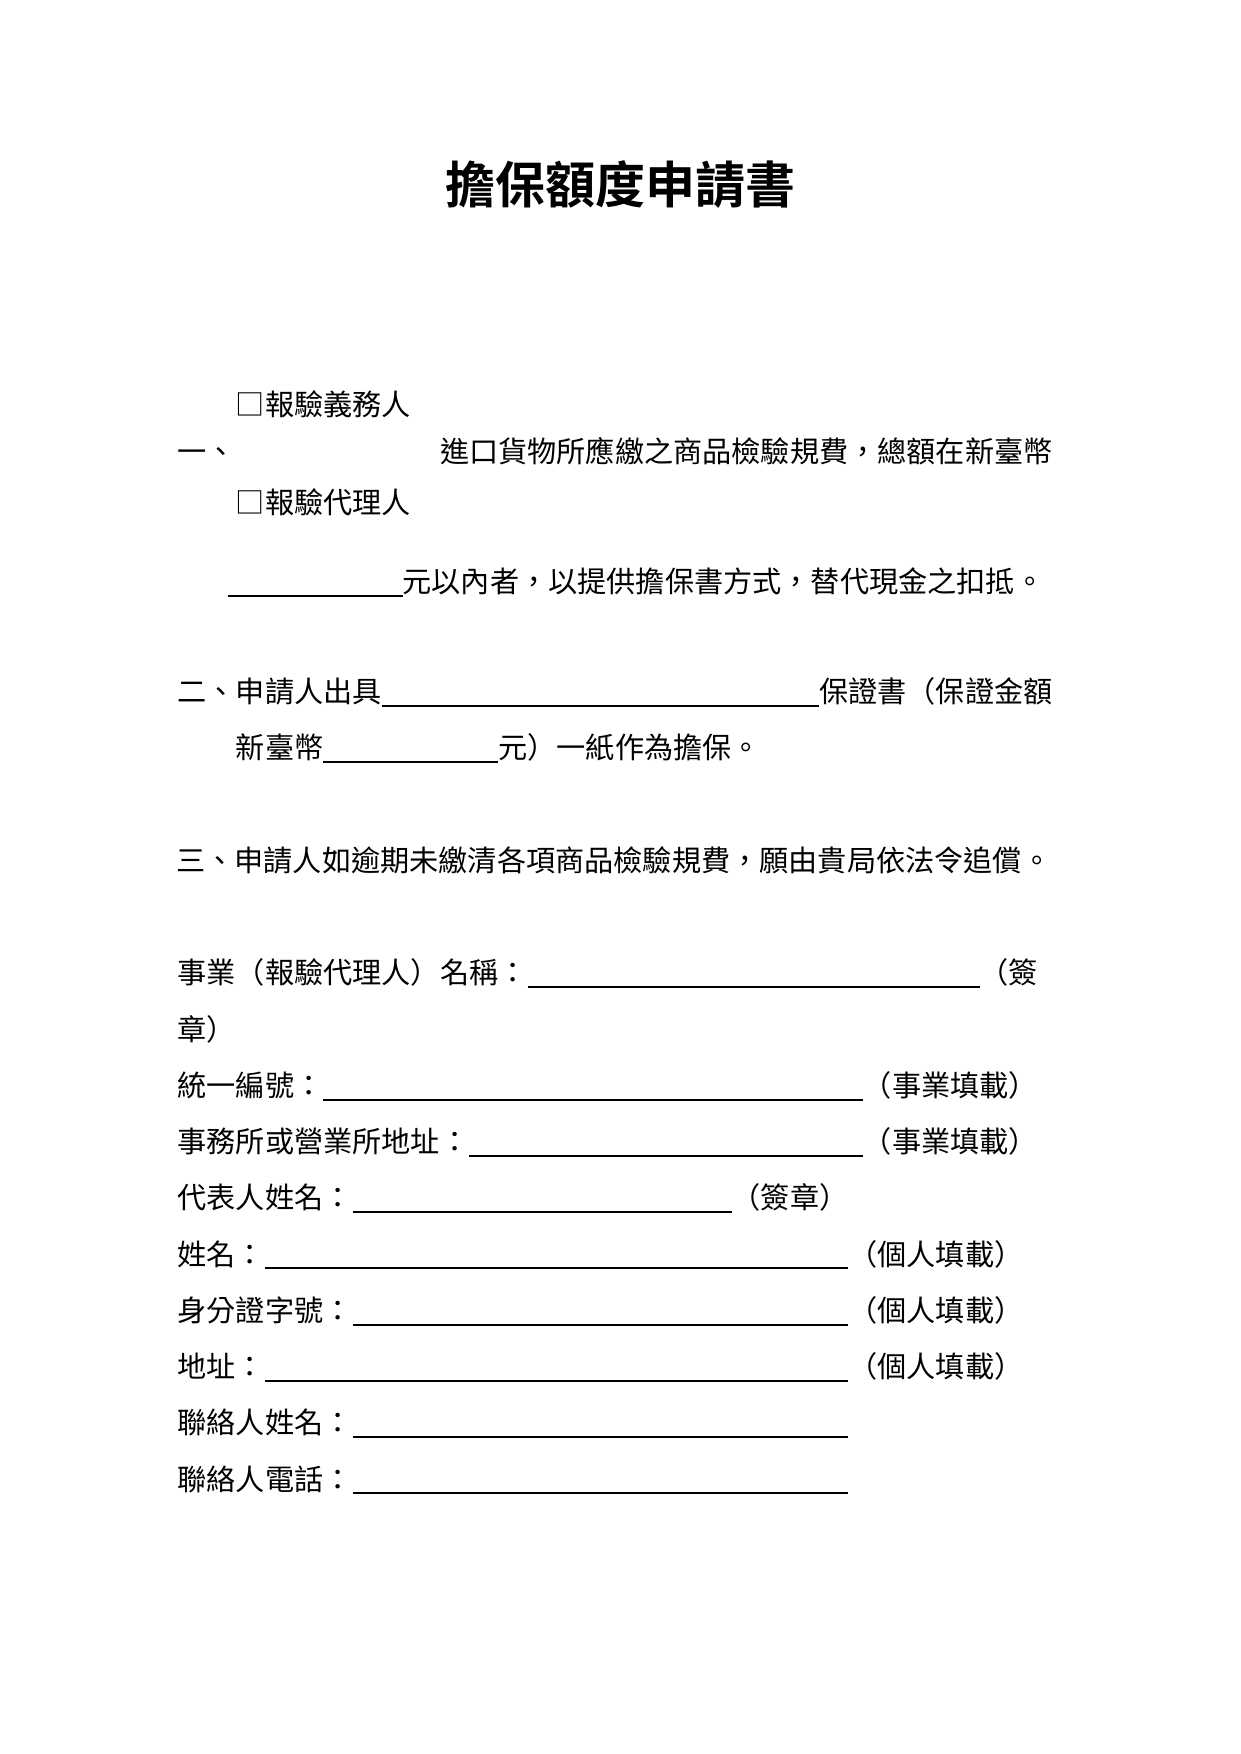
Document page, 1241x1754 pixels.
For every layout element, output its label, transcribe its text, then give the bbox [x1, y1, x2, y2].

text 二、申請人出具 保證書（保證金額新臺幣 元）一紙作為擔保。 [177, 657, 1063, 770]
text 統一編號： （事業填載） [177, 1051, 1063, 1107]
text 一、□報驗義務人□報驗代理人 進口貨物所應繳之商品檢驗規費，總額在新臺幣 [177, 327, 1063, 521]
text 地址： （個人填載） [177, 1332, 1063, 1389]
text 三、申請人如逾期未繳清各項商品檢驗規費，願由貴局依法令追償。 [176, 826, 1063, 882]
text 姓名： （個人填載） [177, 1220, 1063, 1276]
text 事業（報驗代理人）名稱： （簽章） [177, 939, 1063, 1051]
text 代表人姓名： （簽章） [177, 1164, 1063, 1220]
text 聯絡人電話： [177, 1445, 1063, 1501]
text 聯絡人姓名： [177, 1389, 1063, 1445]
text 身分證字號： （個人填載） [177, 1276, 1063, 1332]
text 元以內者，以提供擔保書方式，替代現金之扣抵。 [227, 559, 1063, 601]
text 事務所或營業所地址： （事業填載） [177, 1107, 1063, 1164]
text 擔保額度申請書 [177, 158, 1063, 214]
